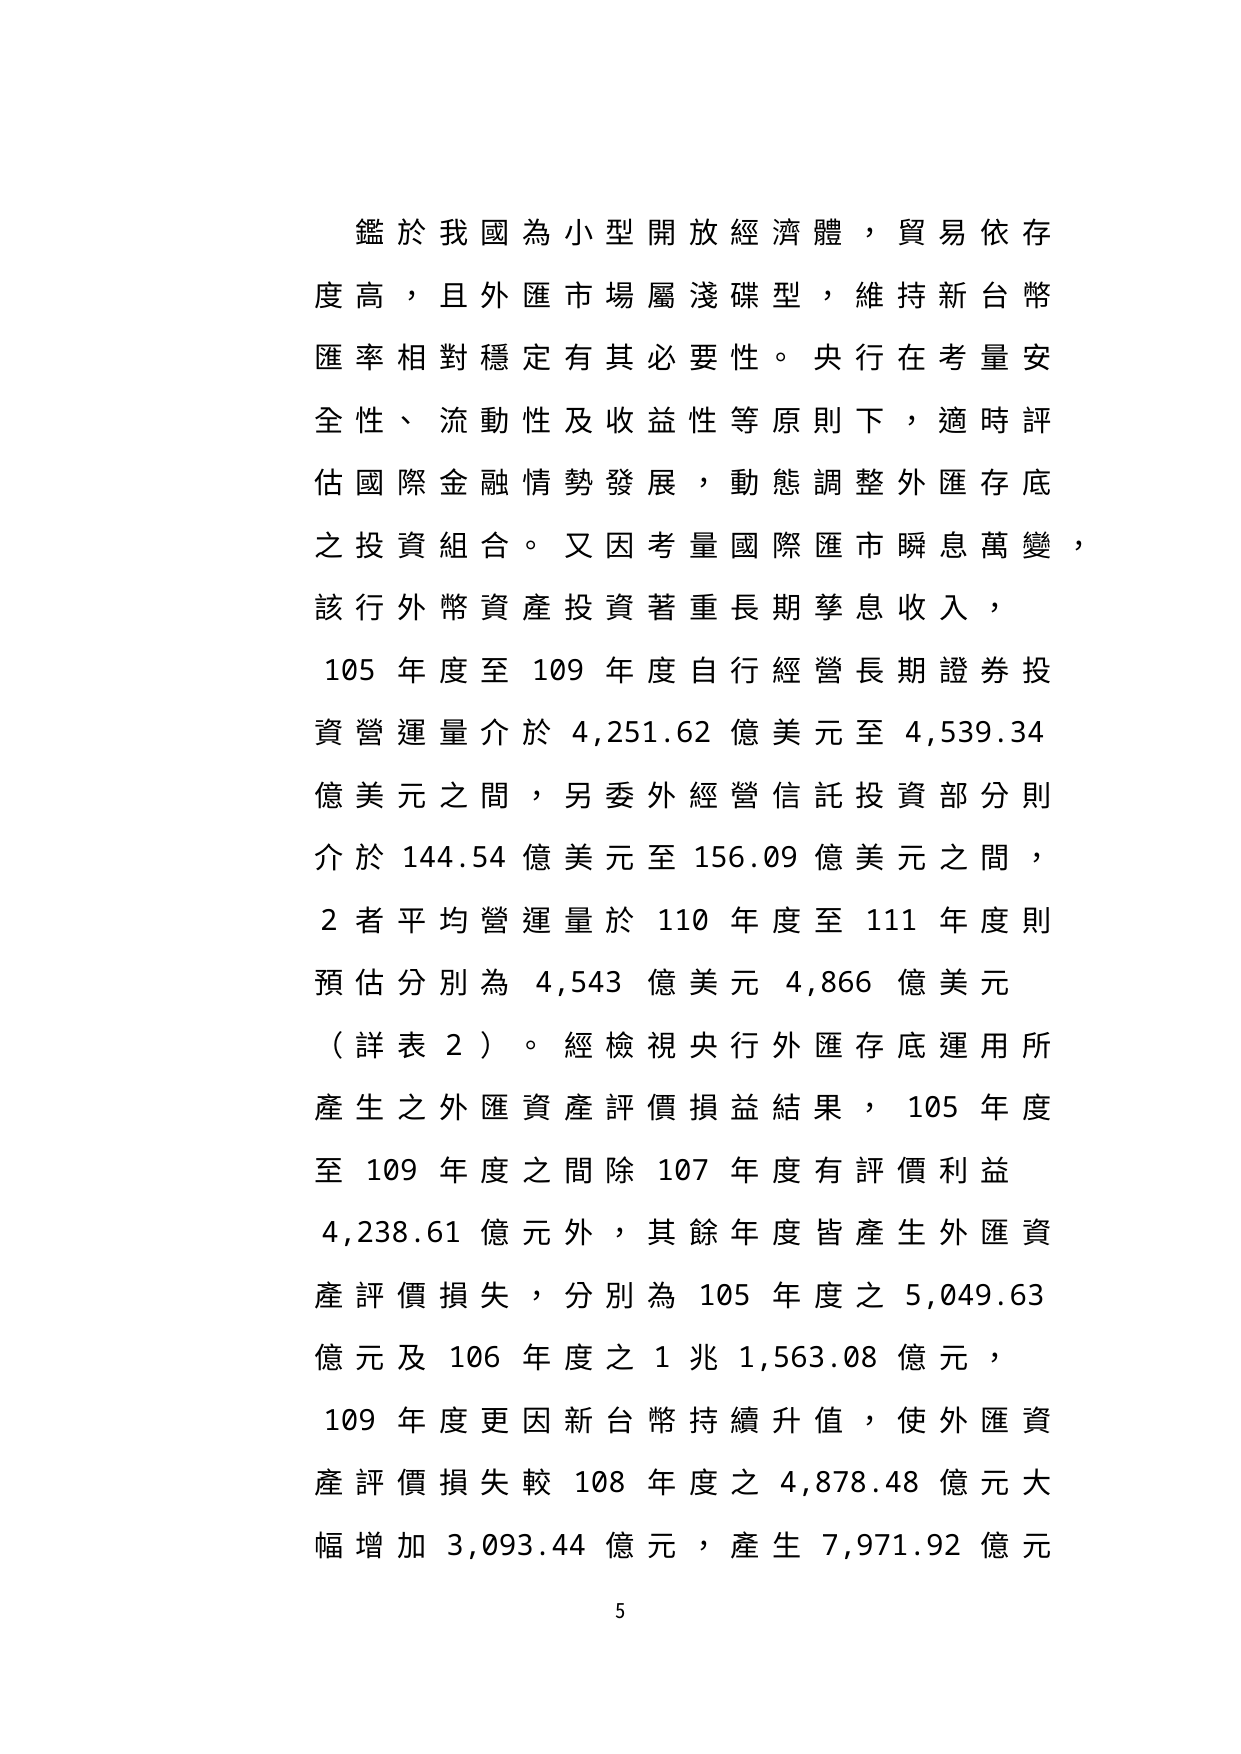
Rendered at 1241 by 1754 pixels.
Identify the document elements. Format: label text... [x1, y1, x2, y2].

text 鑑於我國為小型開放經濟體，貿易依存度高，且外匯市場屬淺碟型，維持新台幣匯率相對穩定有其必要性。央行在考量安全性、流動性及收益性等原則下，適時評估國際金融情勢發展，動態調整外匯存底之投資組合。又因考量國際匯市瞬息萬變，該行外幣資產投資著重長期孳息收入，105年度至109年度自行經營長期證券投資營運量介於4,251.62億美元至4,539.34億美元之間，另委外經營信託投資部分則介於144.54億美元至156.09億美元之間，2者平均營運量於110年度至111年度則預估分別為4,543億美元4,866億美元（詳表2）。經檢視央行外匯存底運用所產生之外匯資產評價損益結果，105年度至109年度之間除107年度有評價利益4,238.61億元外，其餘年度皆產生外匯資產評價損失，分別為105年度之5,049.63億元及106年度之1兆1,563.08億元， 109年度更因新台幣持續升值，使外匯資產評價損失較108年度之4,878.48億元大幅增加3,093.44億元，產生7,971.92億元之外匯資產評價損失，增幅達63.41%；另110年截至8月底止外匯資產評價損益已達5,410.35億元（詳表3）。 [271, 189, 1058, 1564]
